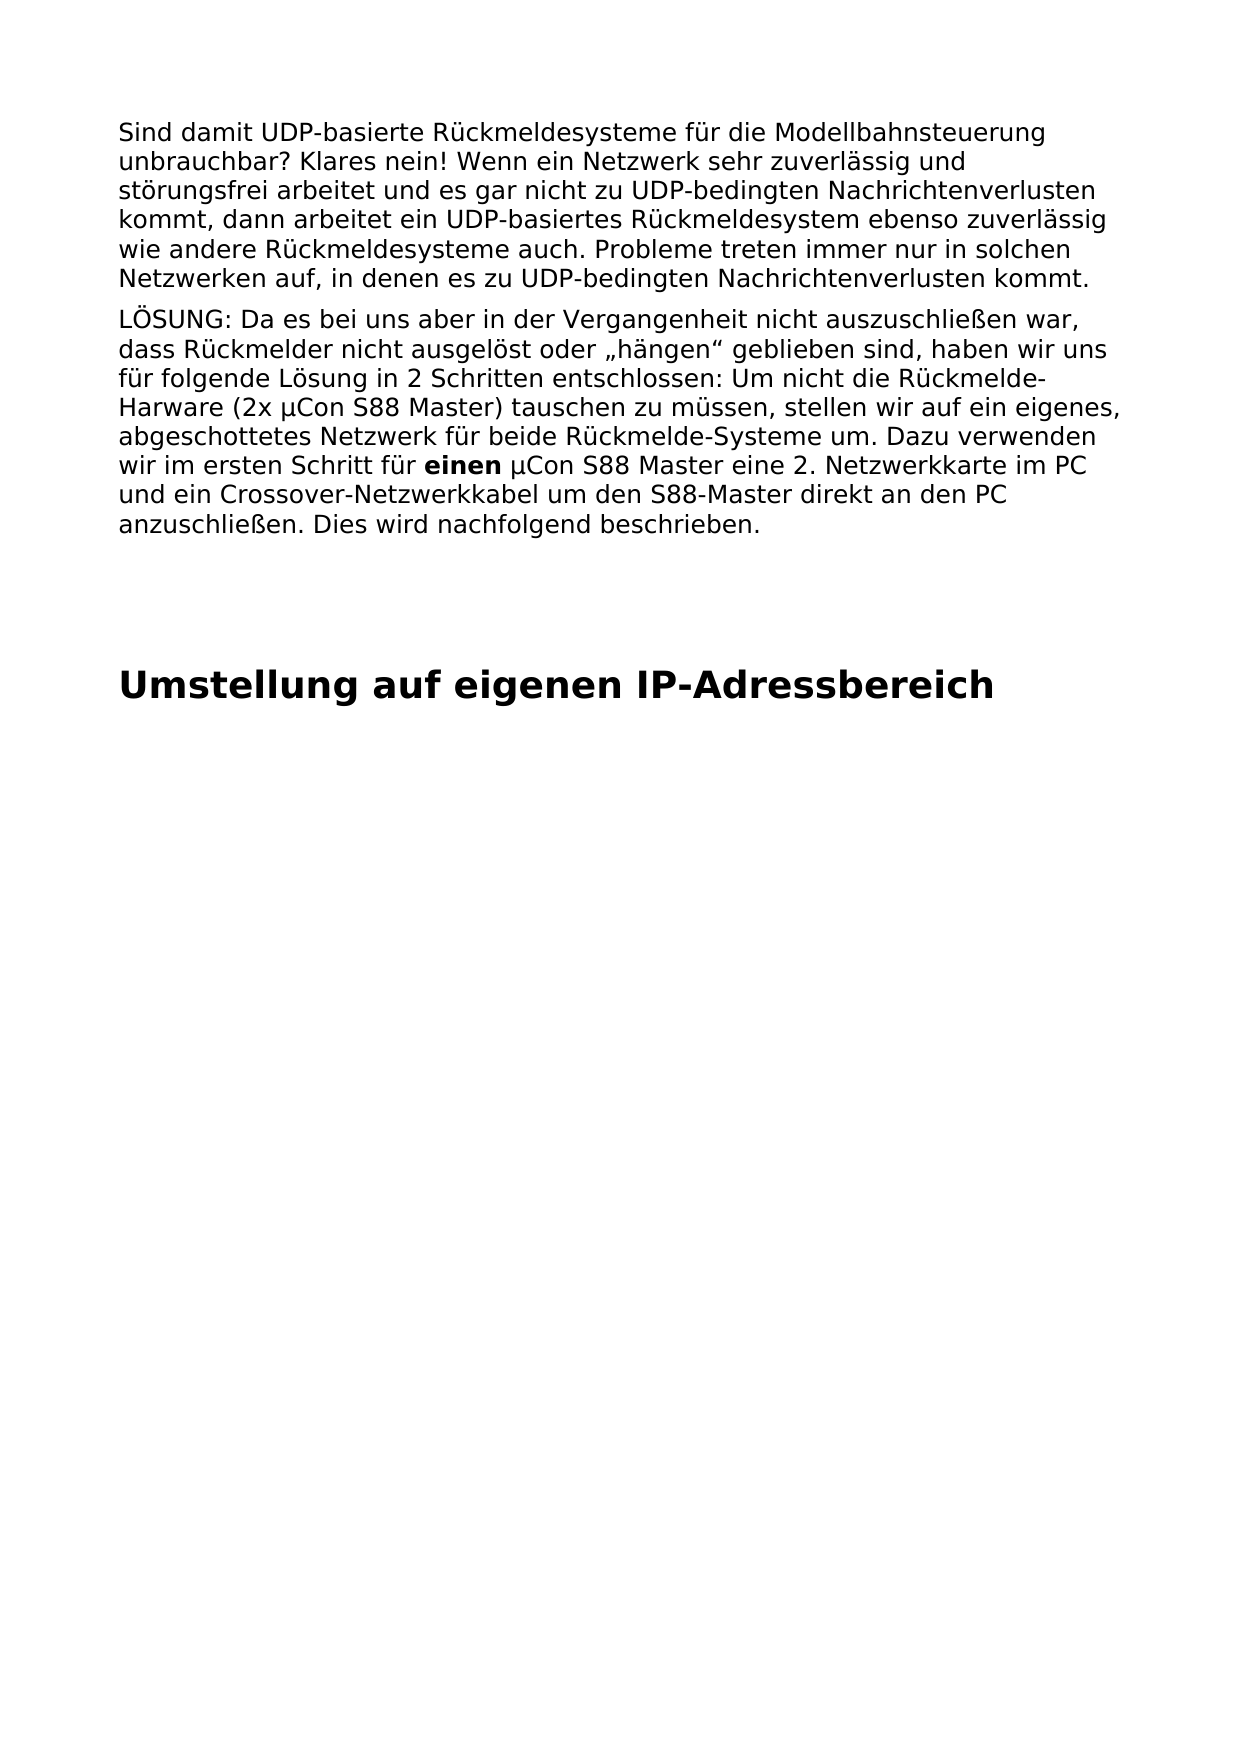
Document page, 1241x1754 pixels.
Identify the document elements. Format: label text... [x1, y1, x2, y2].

text Sind damit UDP-basierte Rückmeldesysteme für die Modellbahnsteuerung unbrauchbar? Klares nein! Wenn ein Netzwerk sehr zuverlässig und störungsfrei arbeitet und es gar nicht zu UDP-bedingten Nachrichtenverlusten kommt, dann arbeitet ein UDP-basiertes Rückmeldesystem ebenso zuverlässig wie andere Rückmeldesysteme auch. Probleme treten immer nur in solchen Netzwerken auf, in denen es zu UDP-bedingten Nachrichtenverlusten kommt. [118, 118, 1122, 293]
text LÖSUNG: Da es bei uns aber in der Vergangenheit nicht auszuschließen war, dass Rückmelder nicht ausgelöst oder „hängen“ geblieben sind, haben wir uns für folgende Lösung in 2 Schritten entschlossen: Um nicht die Rückmelde-Harware (2x µCon S88 Master) tauschen zu müssen, stellen wir auf ein eigenes, abgeschottetes Netzwerk für beide Rückmelde-Systeme um. Dazu verwenden wir im ersten Schritt für einen µCon S88 Master eine 2. Netzwerkkarte im PC und ein Crossover-Netzwerkkabel um den S88-Master direkt an den PC anzuschließen. Dies wird nachfolgend beschrieben. [118, 306, 1122, 626]
subtitle Umstellung auf eigenen IP-Adressbereich [118, 664, 1122, 708]
